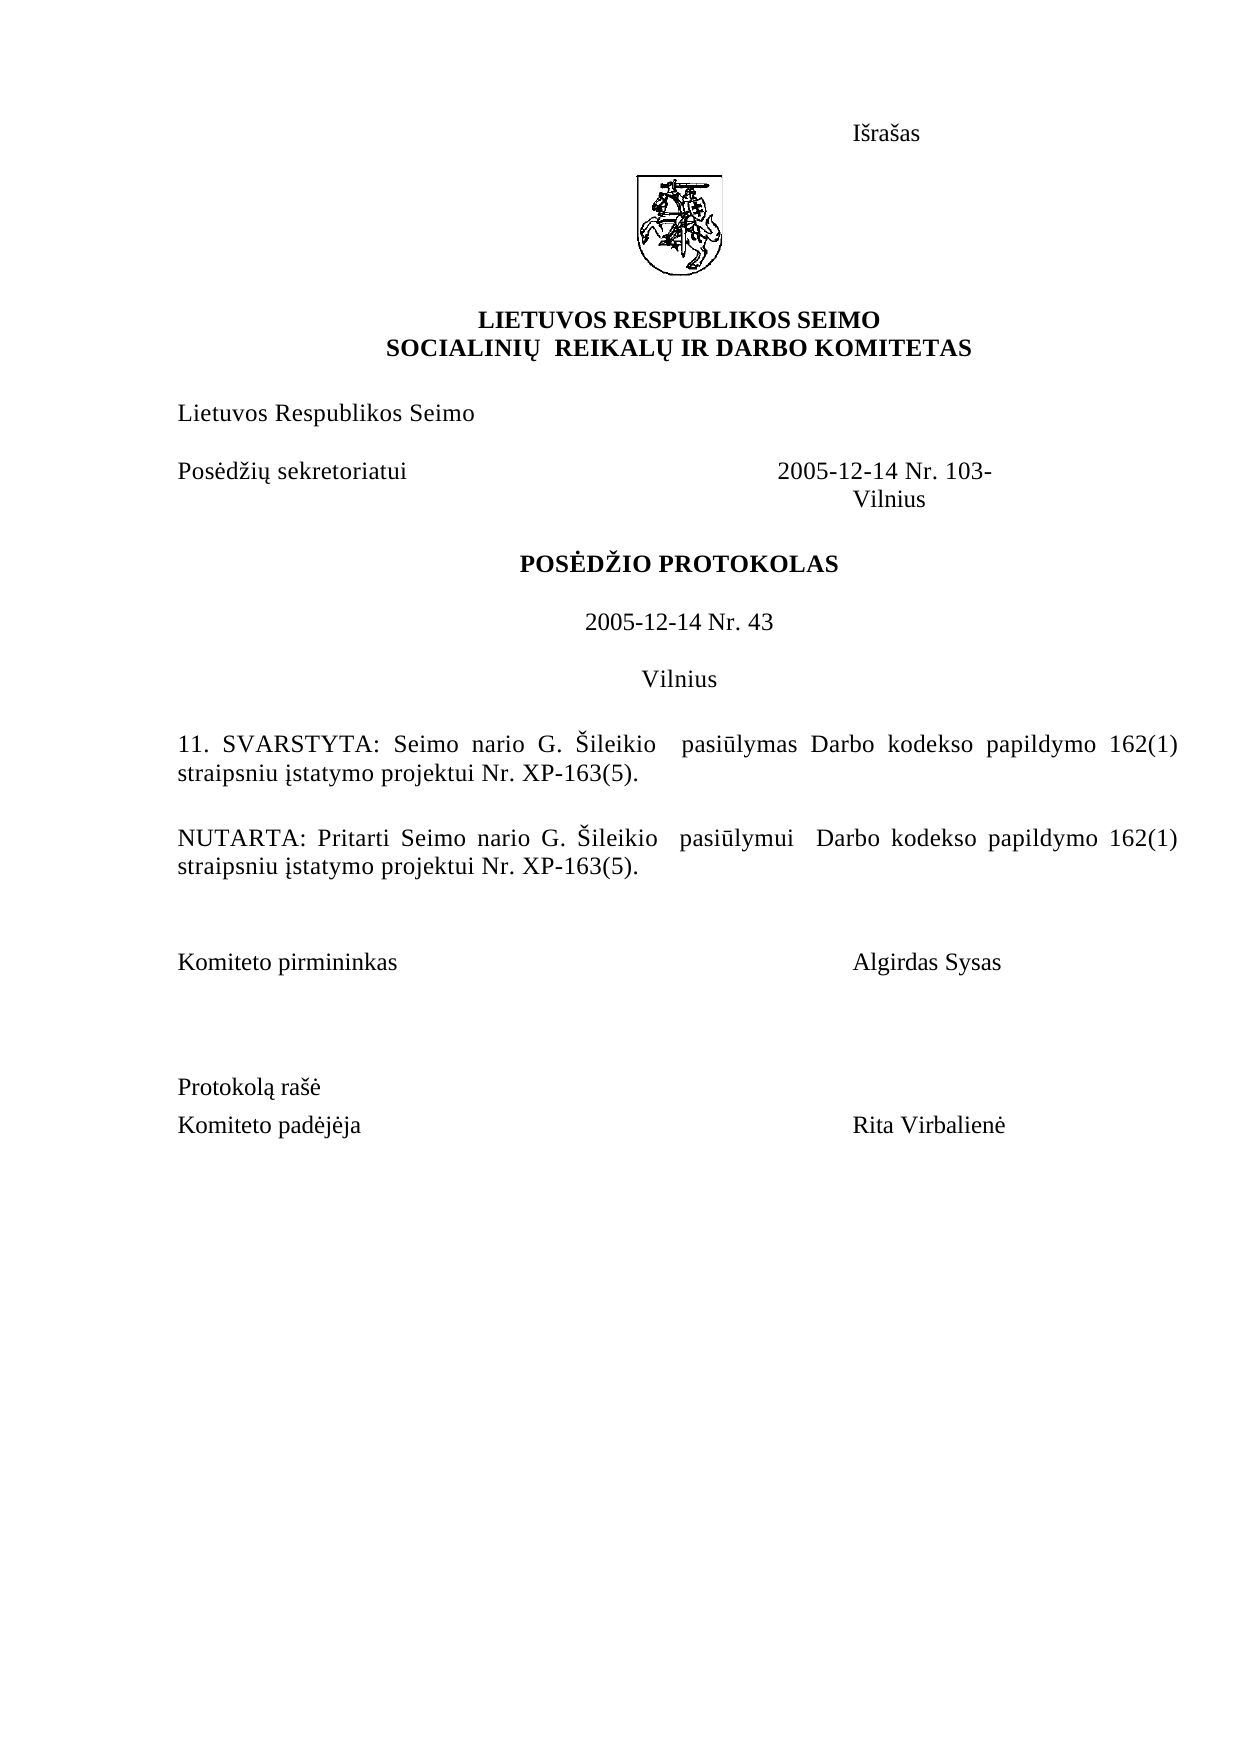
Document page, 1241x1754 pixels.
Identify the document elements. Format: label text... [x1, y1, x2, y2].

text LIETUVOS RESPUBLIKOS SEIMO [177, 305, 1181, 333]
text Komiteto pirmininkas Algirdas Sysas [177, 947, 1181, 976]
text SOCIALINIŲ REIKALŲ IR DARBO KOMITETAS [177, 333, 1181, 362]
text Išrašas [777, 118, 1181, 147]
text POSĖDŽIO PROTOKOLAS [177, 549, 1181, 578]
text NUTARTA: Pritarti Seimo nario G. Šileikio pasiūlymui Darbo kodekso papildymo 162(1) straipsniu įstatymo projektui Nr. XP-163(5). [177, 823, 1180, 880]
text Komiteto padėjėja Rita Virbalienė [177, 1110, 1181, 1139]
text Protokolą rašė [177, 1072, 1181, 1101]
text Vilnius [177, 484, 1181, 513]
text 11. SVARSTYTA: Seimo nario G. Šileikio pasiūlymas Darbo kodekso papildymo 162(1) straipsniu įstatymo projektui Nr. XP-163(5). [177, 729, 1180, 787]
text Posėdžių sekretoriatui 2005-12-14 Nr. 103- [177, 456, 1180, 484]
text 2005-12-14 Nr. 43 [177, 607, 1181, 636]
text Lietuvos Respublikos Seimo [177, 398, 1180, 427]
text Vilnius [177, 664, 1181, 693]
